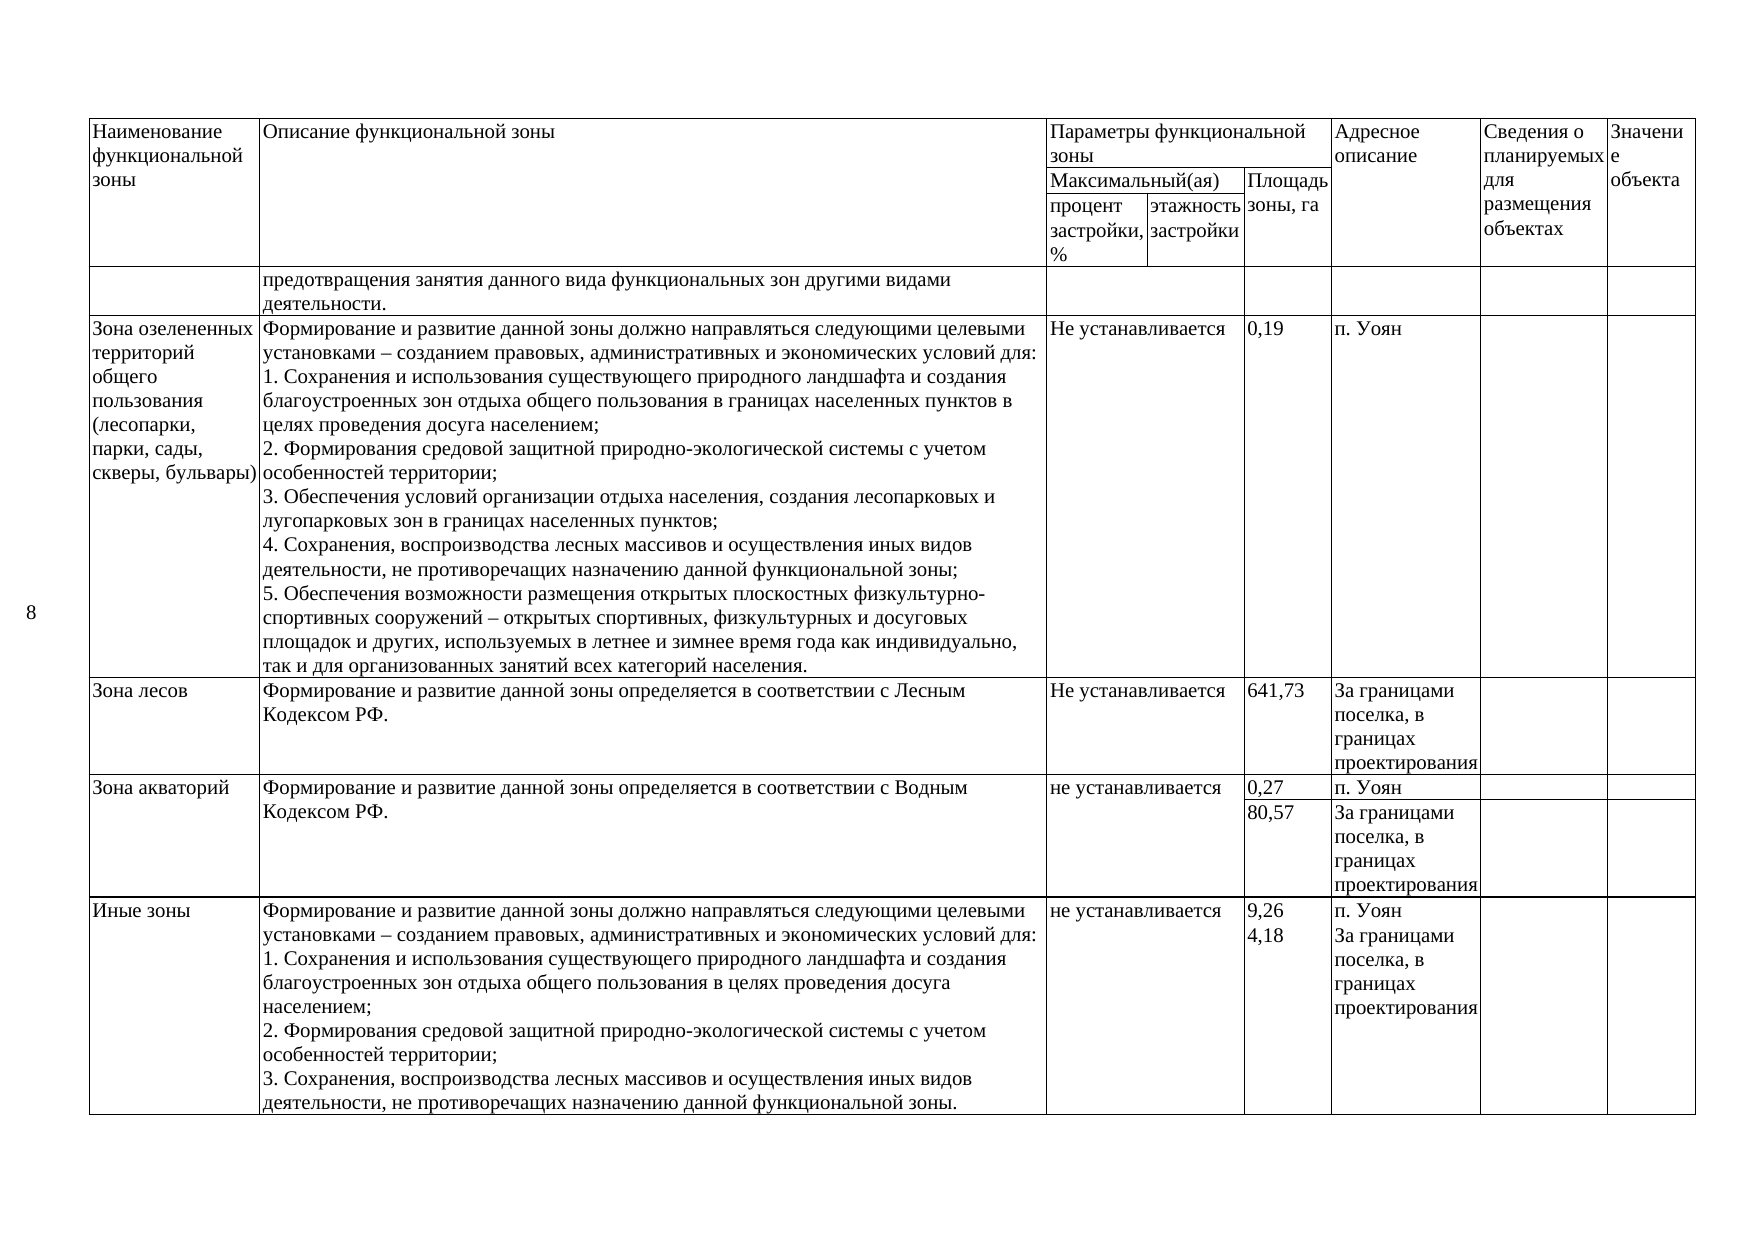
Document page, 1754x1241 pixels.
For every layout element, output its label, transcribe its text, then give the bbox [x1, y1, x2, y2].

table_cell Площадь зоны, га [1245, 168, 1331, 266]
table_header Сведения о планируемых для размещения объектах [1481, 119, 1607, 266]
table_cell 0,19 [1245, 316, 1331, 677]
table_cell [1332, 267, 1480, 315]
table_cell Максимальный(ая) [1047, 168, 1244, 192]
table_cell [1608, 800, 1695, 896]
table_cell Не устанавливается [1047, 316, 1244, 677]
table_header Адресное описание [1332, 119, 1480, 266]
table_cell Формирование и развитие данной зоны должно направляться следующими целевыми установками – созданием правовых, административных и экономических условий для: 1. Сохранения и использования существующего природного ландшафта и создания благоустроенных зон отдыха общего пользования в границах населенных пунктов в целях проведения досуга населением; 2. Формирования средовой защитной природно-экологической системы с учетом особенностей территории; 3. Обеспечения условий организации отдыха населения, создания лесопарковых и лугопарковых зон в границах населенных пунктов; 4. Сохранения, воспроизводства лесных массивов и осуществления иных видов деятельности, не противоречащих назначению данной функциональной зоны; 5. Обеспечения возможности размещения открытых плоскостных физкультурно-спортивных сооружений – открытых спортивных, физкультурных и досуговых площадок и других, используемых в летнее и зимнее время года как индивидуально, так и для организованных занятий всех категорий населения. [260, 316, 1046, 677]
table_cell Не устанавливается [1047, 678, 1244, 774]
table_cell не устанавливается [1047, 775, 1244, 896]
table_cell Зона озелененных территорий общего пользования (лесопарки, парки, сады, скверы, бульвары) [90, 316, 259, 677]
table_header Описание функциональной зоны [260, 119, 1046, 266]
table_header Параметры функциональной зоны [1047, 119, 1331, 167]
table_cell процент застройки, % [1047, 194, 1147, 266]
table_cell За границами поселка, в границах проектирования [1332, 800, 1480, 896]
table_cell Зона лесов [90, 678, 259, 774]
table_cell [1481, 267, 1607, 315]
table_cell [1481, 898, 1607, 922]
table_cell [1608, 898, 1695, 922]
table_cell п. Уоян [1332, 775, 1480, 799]
table_cell [90, 267, 259, 315]
table_cell [1245, 267, 1331, 315]
table_header Значение объекта [1608, 119, 1695, 266]
table_cell 80,57 [1245, 800, 1331, 896]
table_cell [1608, 922, 1695, 1114]
table_cell этажность застройки [1148, 194, 1244, 266]
table_cell [1608, 316, 1695, 677]
table_cell [1047, 267, 1244, 315]
table_cell п. Уоян [1332, 316, 1480, 677]
table_cell Формирование и развитие данной зоны определяется в соответствии с Лесным Кодексом РФ. [260, 678, 1046, 774]
table_cell Формирование и развитие данной зоны должно направляться следующими целевыми установками – созданием правовых, административных и экономических условий для: 1. Сохранения и использования существующего природного ландшафта и создания благоустроенных зон отдыха общего пользования в целях проведения досуга населением; 2. Формирования средовой защитной природно-экологической системы с учетом особенностей территории; 3. Сохранения, воспроизводства лесных массивов и осуществления иных видов деятельности, не противоречащих назначению данной функциональной зоны. [260, 898, 1046, 1114]
table_cell [1481, 316, 1607, 677]
table_cell не устанавливается [1047, 898, 1244, 1114]
table_cell [1608, 775, 1695, 799]
table_cell 641,73 [1245, 678, 1331, 774]
table_cell 9,26 [1245, 898, 1331, 922]
table_cell [1608, 678, 1695, 774]
table_cell [1608, 267, 1695, 315]
table_cell За границами поселка, в границах проектирования [1332, 678, 1480, 774]
table_header Наименование функциональной зоны [90, 119, 259, 266]
table_cell предотвращения занятия данного вида функциональных зон другими видами деятельности. [260, 267, 1046, 315]
table_cell 4,18 [1245, 922, 1331, 1114]
table_cell [1481, 678, 1607, 774]
table_cell Формирование и развитие данной зоны определяется в соответствии с Водным Кодексом РФ. [260, 775, 1046, 896]
table_cell [1481, 922, 1607, 1114]
table_cell п. Уоян [1332, 898, 1480, 922]
table_cell 0,27 [1245, 775, 1331, 799]
table_cell [1481, 775, 1607, 799]
table_cell За границами поселка, в границах проектирования [1332, 922, 1480, 1114]
table_cell Зона акваторий [90, 775, 259, 896]
table_cell Иные зоны [90, 898, 259, 1114]
table_cell [1481, 800, 1607, 896]
